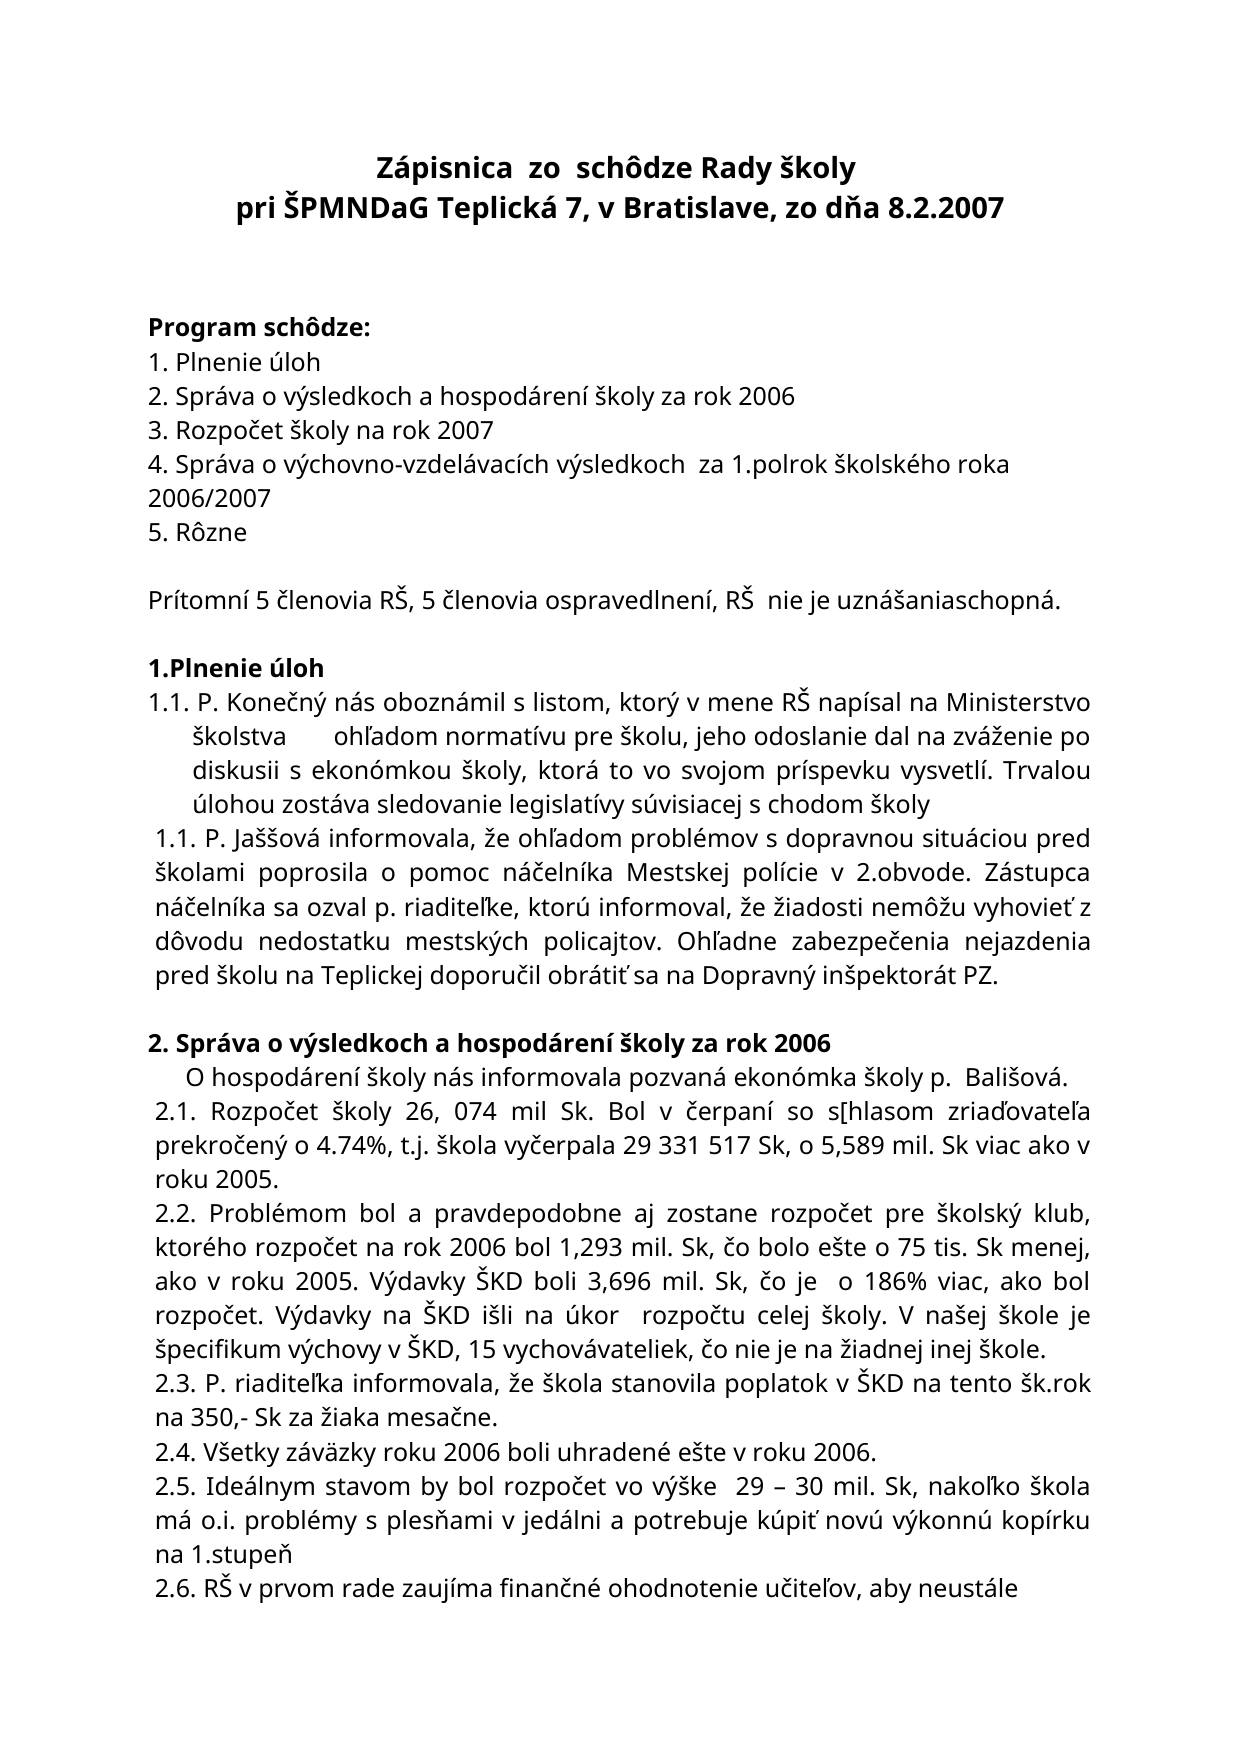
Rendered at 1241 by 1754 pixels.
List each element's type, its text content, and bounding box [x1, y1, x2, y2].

text Prítomní 5 členovia RŠ, 5 členovia ospravedlnení, RŠ nie je uznášaniaschopná. [148, 583, 1092, 617]
subtitle Zápisnica zo schôdze Rady školy [148, 148, 1092, 187]
text 1.1. P. Konečný nás oboznámil s listom, ktorý v mene RŠ napísal na Ministerstvo školstva ohľadom normatívu pre školu, jeho odoslanie dal na zváženie po diskusii s ekonómkou školy, ktorá to vo svojom príspevku vysvetlí. Trvalou úlohou zostáva sledovanie legislatívy súvisiacej s chodom školy [148, 685, 1092, 821]
list RŠ v prvom rade zaujíma finančné ohodnotenie učiteľov, aby neustále [154, 1570, 1092, 1604]
list P. riaditeľka informovala, že škola stanovila poplatok v ŠKD na tento šk.rok na 350,- Sk za žiaka mesačne. [154, 1366, 1092, 1434]
text 4. Správa o výchovno-vzdelávacích výsledkoch za 1.polrok školského roka 2006/2007 [148, 446, 1092, 514]
list Všetky záväzky roku 2006 boli uhradené ešte v roku 2006. [154, 1434, 1092, 1468]
text 1. Plnenie úloh [148, 344, 1092, 378]
list Ideálnym stavom by bol rozpočet vo výške 29 – 30 mil. Sk, nakoľko škola má o.i. problémy s plesňami v jedálni a potrebuje kúpiť novú výkonnú kopírku na 1.stupeň [154, 1468, 1092, 1570]
list P. Jaššová informovala, že ohľadom problémov s dopravnou situáciou pred školami poprosila o pomoc náčelníka Mestskej polície v 2.obvode. Zástupca náčelníka sa ozval p. riaditeľke, ktorú informoval, že žiadosti nemôžu vyhovieť z dôvodu nedostatku mestských policajtov. Ohľadne zabezpečenia nejazdenia pred školu na Teplickej doporučil obrátiť sa na Dopravný inšpektorát PZ. [154, 821, 1092, 991]
subtitle Program schôdze: [148, 310, 1092, 344]
subtitle pri ŠPMNDaG Teplická 7, v Bratislave, zo dňa 8.2.2007 [148, 187, 1092, 227]
text 5. Rôzne [148, 514, 1092, 548]
text O hospodárení školy nás informovala pozvaná ekonómka školy p. Bališová. [148, 1059, 1092, 1093]
text 2. Správa o výsledkoch a hospodárení školy za rok 2006 [148, 1025, 1092, 1059]
text 3. Rozpočet školy na rok 2007 [148, 412, 1092, 446]
list Rozpočet školy 26, 074 mil Sk. Bol v čerpaní so s[hlasom zriaďovateľa prekročený o 4.74%, t.j. škola vyčerpala 29 331 517 Sk, o 5,589 mil. Sk viac ako v roku 2005. [154, 1093, 1092, 1196]
text 1.Plnenie úloh [148, 651, 1092, 685]
list Problémom bol a pravdepodobne aj zostane rozpočet pre školský klub, ktorého rozpočet na rok 2006 bol 1,293 mil. Sk, čo bolo ešte o 75 tis. Sk menej, ako v roku 2005. Výdavky ŠKD boli 3,696 mil. Sk, čo je o 186% viac, ako bol rozpočet. Výdavky na ŠKD išli na úkor rozpočtu celej školy. V našej škole je špecifikum výchovy v ŠKD, 15 vychovávateliek, čo nie je na žiadnej inej škole. [154, 1196, 1092, 1366]
text 2. Správa o výsledkoch a hospodárení školy za rok 2006 [148, 378, 1092, 412]
